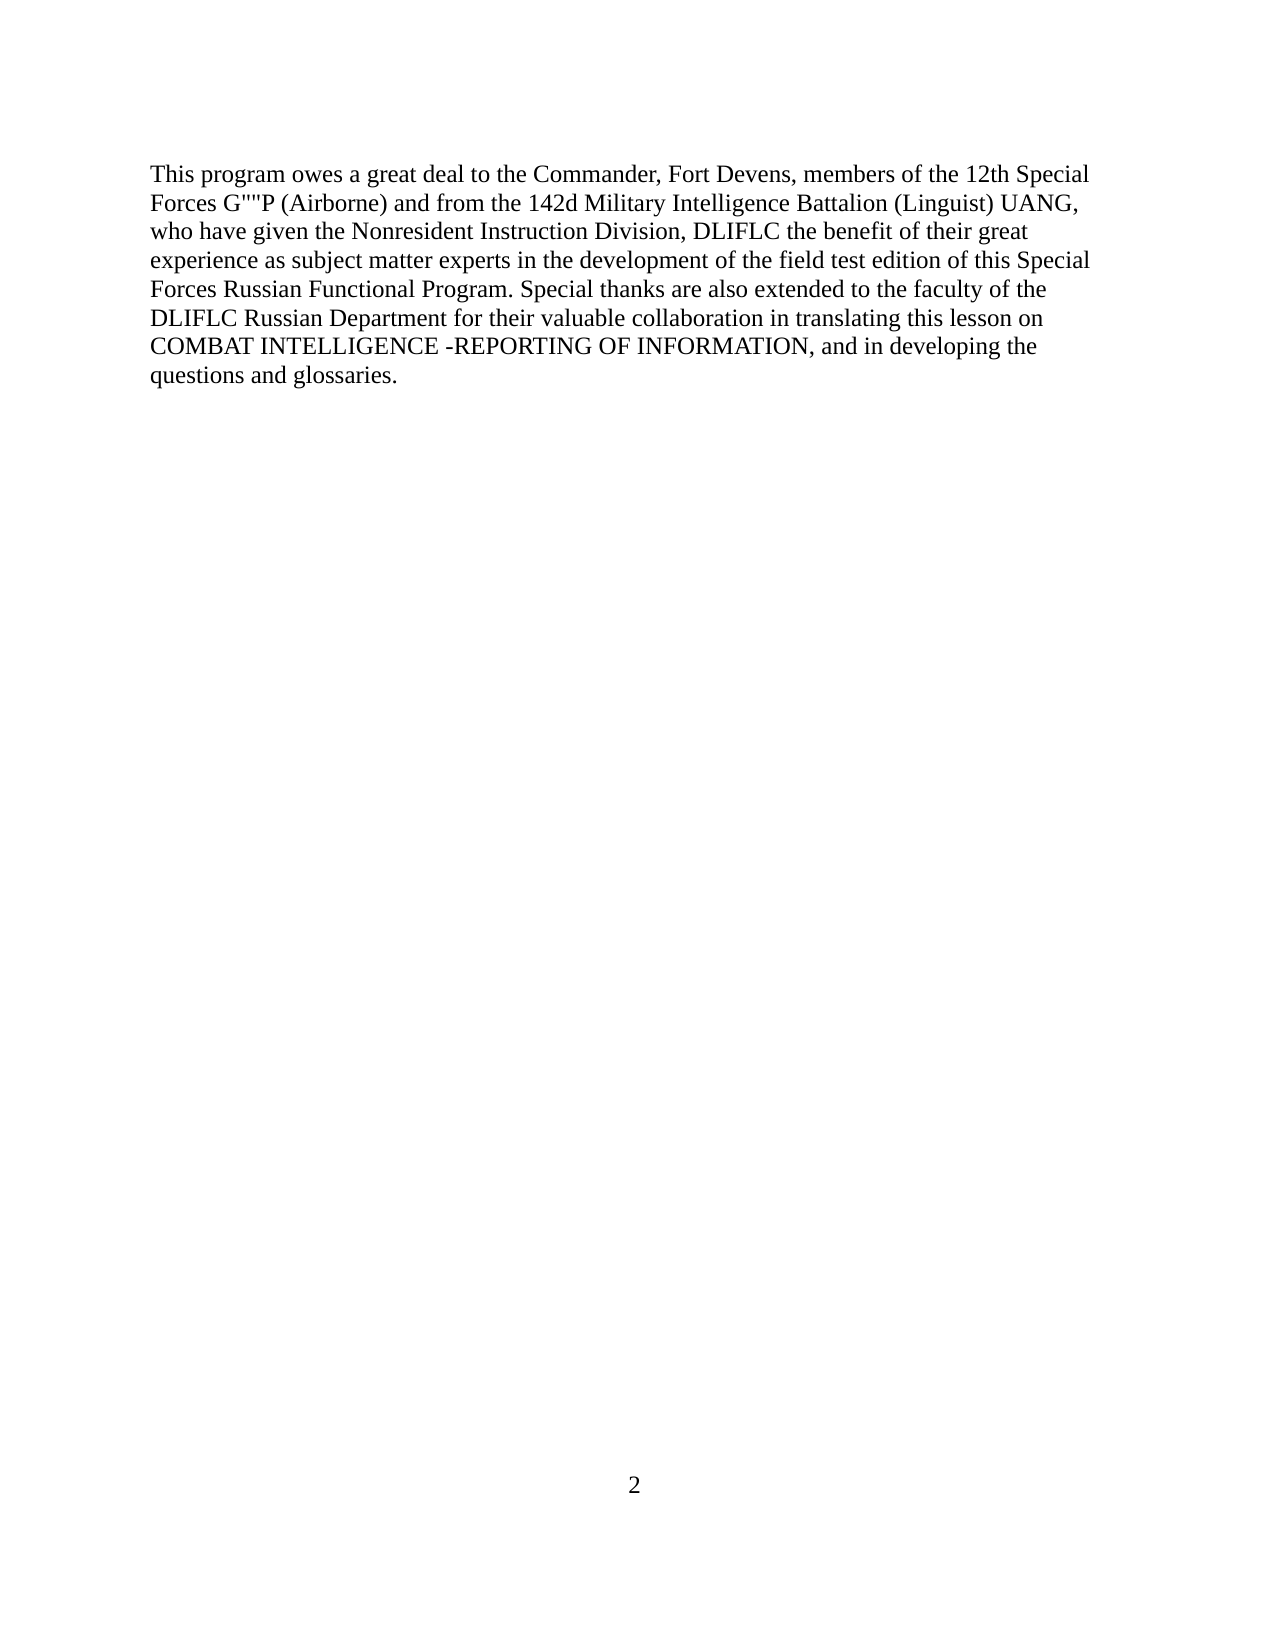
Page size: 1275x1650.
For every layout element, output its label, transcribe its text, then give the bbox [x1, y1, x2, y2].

text This program owes a great deal to the Commander, Fort Devens, members of the 12th Special Forces G""P (Airborne) and from the 142d Military Intelligence Battalion (Linguist) UANG, who have given the Nonresident Instruction Division, DLIFLC the benefit of their great experience as subject matter experts in the development of the field test edition of this Special Forces Russian Functional Program. Special thanks are also extended to the faculty of the DLIFLC Russian Department for their valuable collaboration in translating this lesson on COMBAT INTELLIGENCE -REPORTING OF INFORMATION, and in developing the questions and glossaries. [150, 159, 1125, 389]
